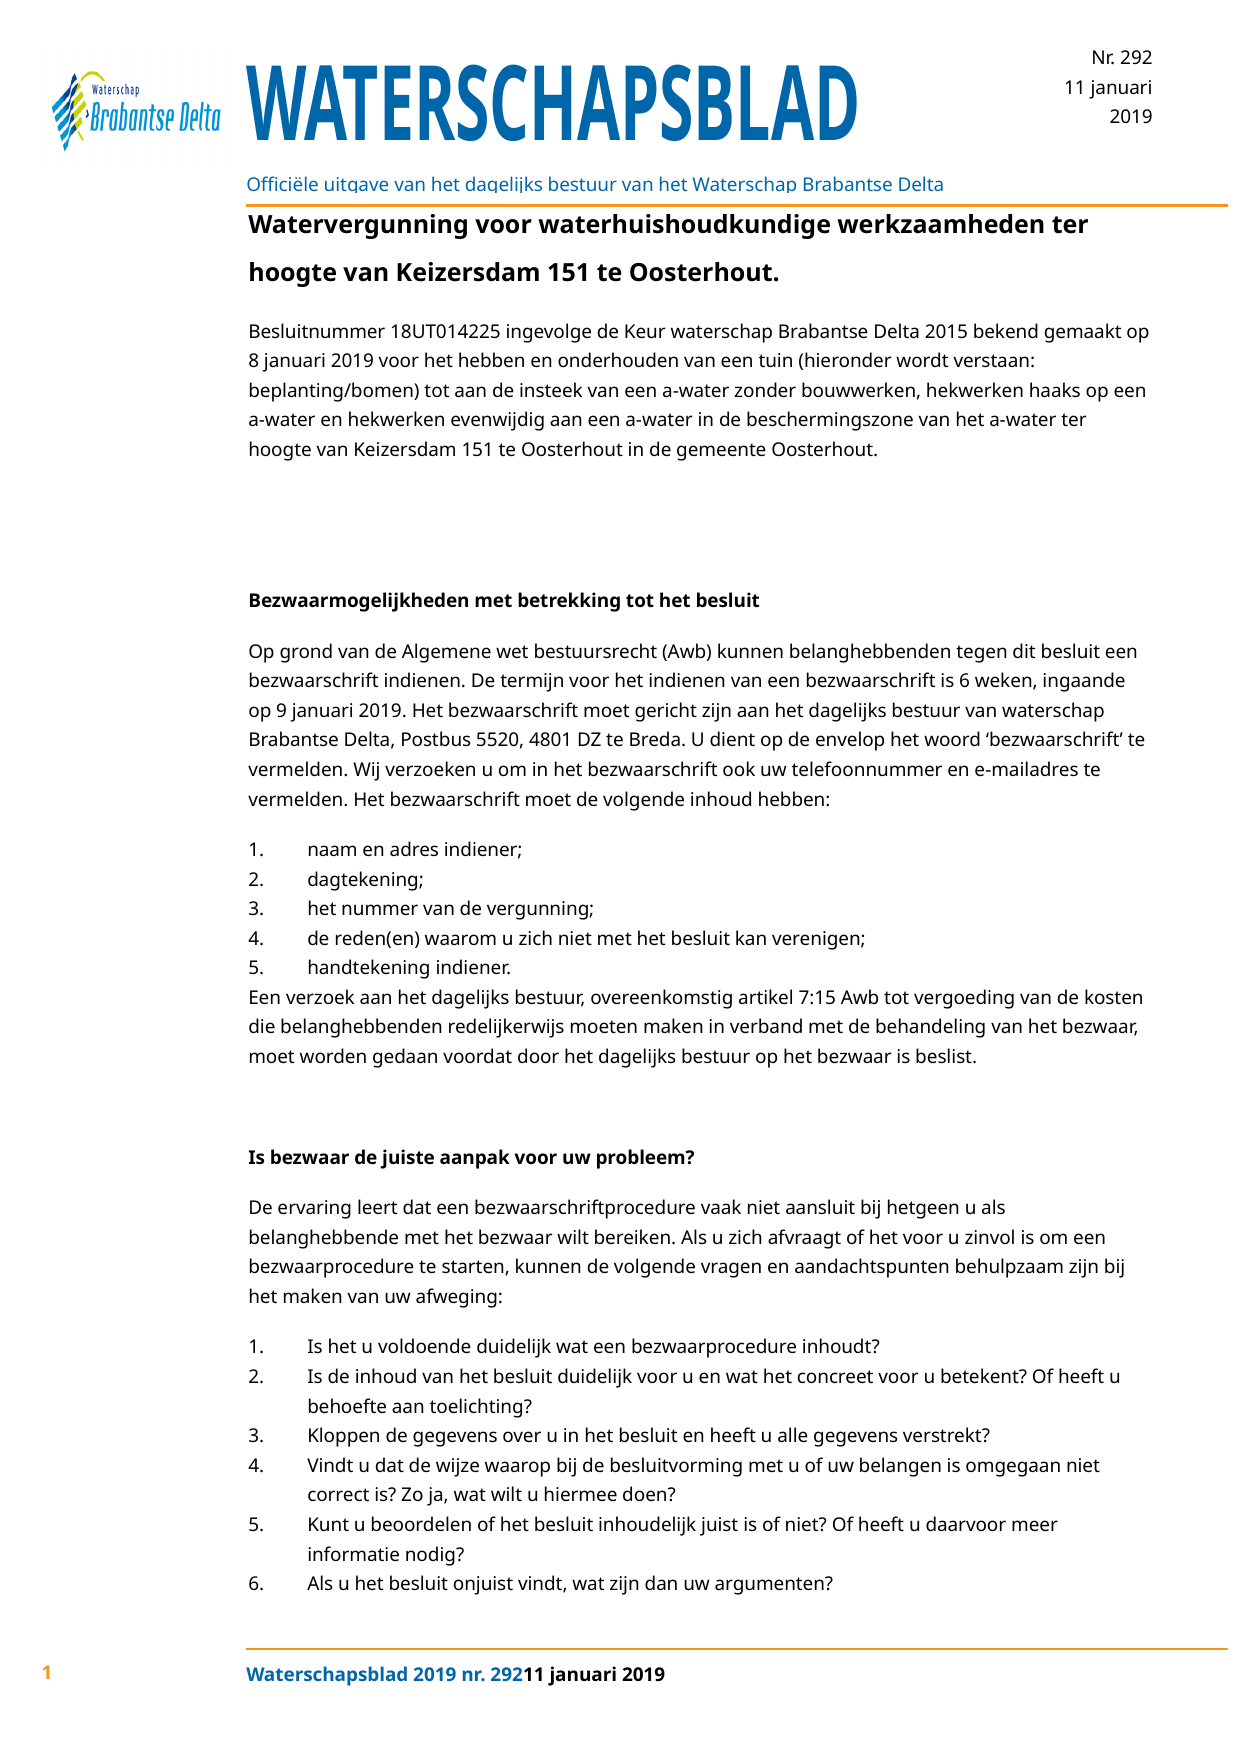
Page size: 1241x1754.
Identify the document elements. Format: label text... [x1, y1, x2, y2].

list Vindt u dat de wijze waarop bij de besluitvorming met u of uw belangen is omgegaan niet correct is? Zo ja, wat wilt u hiermee doen? [248, 1452, 1152, 1507]
list Als u het besluit onjuist vindt, wat zijn dan uw argumenten? [248, 1570, 1152, 1596]
text Op grond van de Algemene wet bestuursrecht (Awb) kunnen belanghebbenden tegen dit besluit een bezwaarschrift indienen. De termijn voor het indienen van een bezwaarschrift is 6 weken, ingaande op 9 januari 2019. Het bezwaarschrift moet gericht zijn aan het dagelijks bestuur van waterschap Brabantse Delta, Postbus 5520, 4801 DZ te Breda. U dient op de envelop het woord ‘bezwaarschrift’ te vermelden. Wij verzoeken u om in het bezwaarschrift ook uw telefoonnummer en e‑mailadres te vermelden. Het bezwaarschrift moet de volgende inhoud hebben: [248, 638, 1152, 812]
list Is de inhoud van het besluit duidelijk voor u en wat het concreet voor u betekent? Of heeft u behoefte aan toelichting? [248, 1363, 1152, 1419]
text Een verzoek aan het dagelijks bestuur, overeenkomstig artikel 7:15 Awb tot vergoeding van de kosten die belanghebbenden redelijkerwijs moeten maken in verband met de behandeling van het bezwaar, moet worden gedaan voordat door het dagelijks bestuur op het bezwaar is beslist. [248, 984, 1152, 1069]
list het nummer van de vergunning; [248, 895, 1152, 921]
text Besluitnummer 18UT014225 ingevolge de Keur waterschap Brabantse Delta 2015 bekend gemaakt op 8 januari 2019 voor het hebben en onderhouden van een tuin (hieronder wordt verstaan: beplanting/bomen) tot aan de insteek van een a-water zonder bouwwerken, hekwerken haaks op een a-water en hekwerken evenwijdig aan een a-water in de beschermingszone van het a-water ter hoogte van Keizersdam 151 te Oosterhout in de gemeente Oosterhout. [248, 318, 1152, 462]
text Bezwaarmogelijkheden met betrekking tot het besluit [248, 587, 1152, 613]
list de reden(en) waarom u zich niet met het besluit kan verenigen; [248, 925, 1152, 951]
text Watervergunning voor waterhuishoudkundige werkzaamheden ter hoogte van Keizersdam 151 te Oosterhout. [248, 207, 1152, 288]
list Kloppen de gegevens over u in het besluit en heeft u alle gegevens verstrekt? [248, 1422, 1152, 1448]
list Is het u voldoende duidelijk wat een bezwaarprocedure inhoudt? [248, 1334, 1152, 1359]
picture [41, 47, 231, 172]
text De ervaring leert dat een bezwaarschriftprocedure vaak niet aansluit bij hetgeen u als belanghebbende met het bezwaar wilt bereiken. Als u zich afvraagt of het voor u zinvol is om een bezwaarprocedure te starten, kunnen de volgende vragen en aandachtspunten behulpzaam zijn bij het maken van uw afweging: [248, 1194, 1152, 1309]
list Kunt u beoordelen of het besluit inhoudelijk juist is of niet? Of heeft u daarvoor meer informatie nodig? [248, 1511, 1152, 1567]
list naam en adres indiener; [248, 836, 1152, 862]
list handtekening indiener. [248, 954, 1152, 980]
text Is bezwaar de juiste aanpak voor uw probleem? [248, 1144, 1152, 1170]
list dagtekening; [248, 866, 1152, 892]
